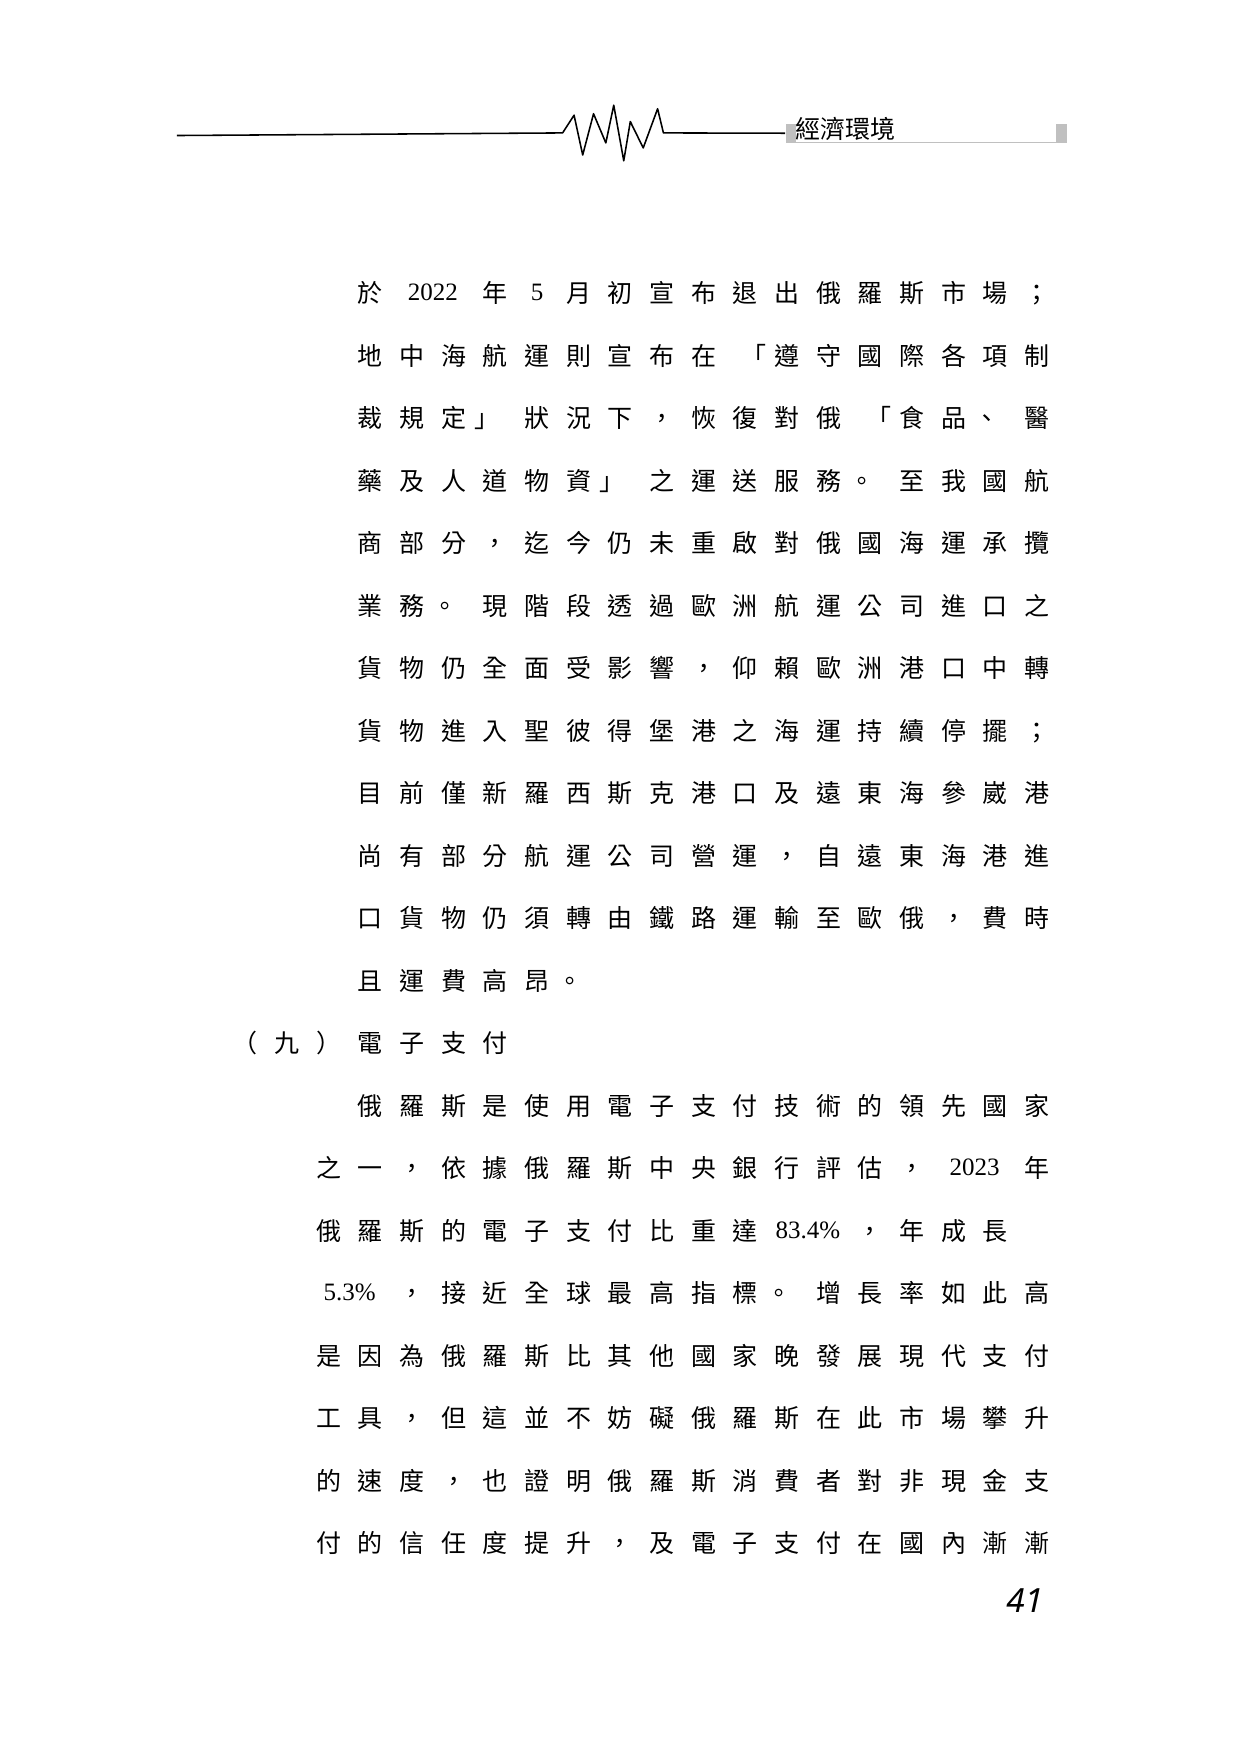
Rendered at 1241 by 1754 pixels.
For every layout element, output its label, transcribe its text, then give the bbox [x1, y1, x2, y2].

text 俄羅斯是使用電子支付技術的領先國家之一，依據俄羅斯中央銀行評估，2023年俄羅斯的電子支付比重達83.4%，年成長5.3%，接近全球最高指標。增長率如此高是因為俄羅斯比其他國家晚發展現代支付工具，但這並不妨礙俄羅斯在此市場攀升的速度，也證明俄羅斯消費者對非現金支付的信任度提升，及電子支付在國內漸漸 [281, 1063, 1058, 1563]
text （九）電子支付 [207, 1000, 1058, 1063]
text 於2022年5月初宣布退出俄羅斯市場；地中海航運則宣布在「遵守國際各項制裁規定」狀況下，恢復對俄「食品、醫藥及人道物資」之運送服務。至我國航商部分，迄今仍未重啟對俄國海運承攬業務。現階段透過歐洲航運公司進口之貨物仍全面受影響，仰賴歐洲港口中轉貨物進入聖彼得堡港之海運持續停擺；目前僅新羅西斯克港口及遠東海參崴港尚有部分航運公司營運，自遠東海港進口貨物仍須轉由鐵路運輸至歐俄，費時且運費高昂。 [330, 250, 1058, 1000]
